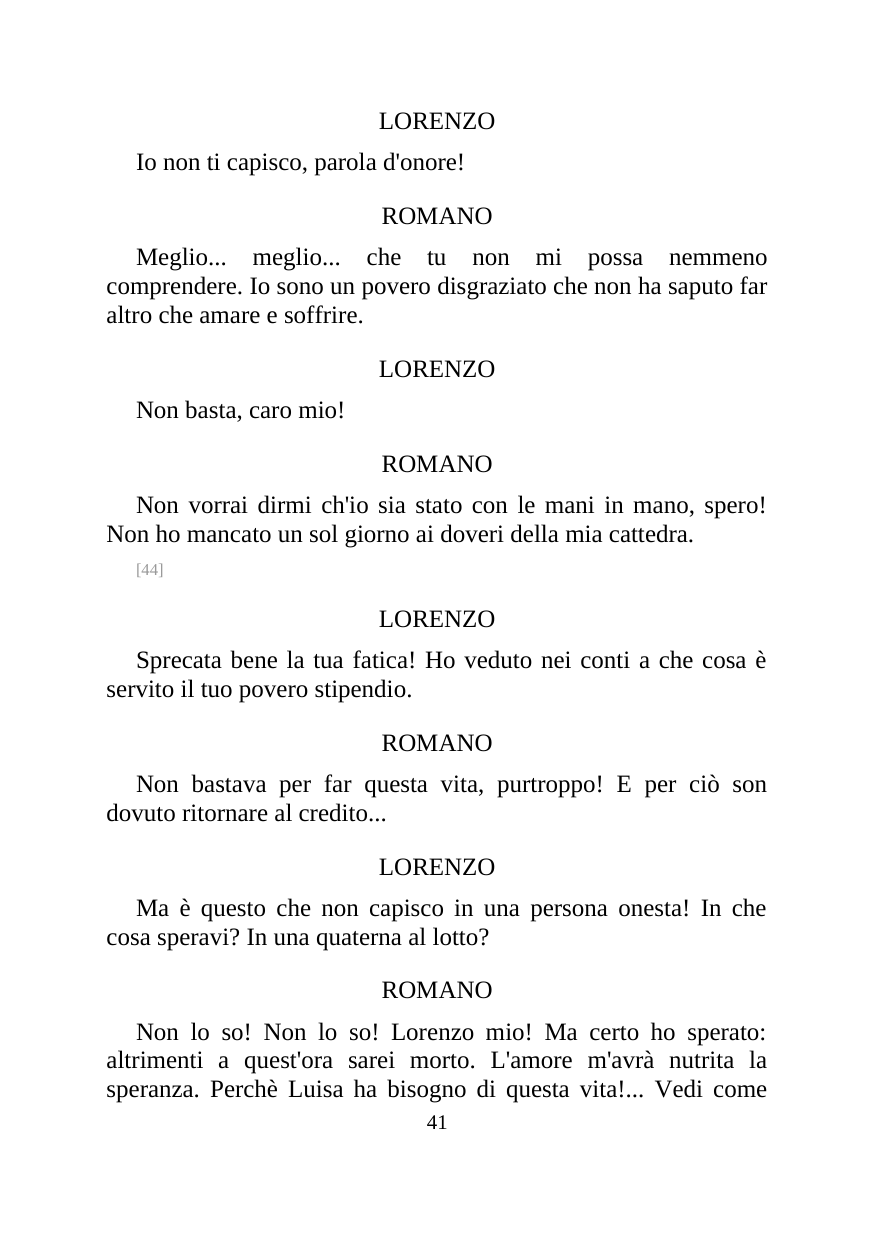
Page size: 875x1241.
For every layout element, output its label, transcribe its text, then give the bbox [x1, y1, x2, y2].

text Non bastava per far questa vita, purtroppo! E per ciò son dovuto ritornare al credito... [106, 769, 768, 827]
text Non vorrai dirmi ch'io sia stato con le mani in mano, spero! Non ho mancato un sol giorno ai doveri della mia cattedra. [106, 490, 768, 547]
text ROMANO [106, 449, 768, 477]
text LORENZO [106, 604, 768, 633]
text Ma è questo che non capisco in una persona onesta! In che cosa speravi? In una quaterna al lotto? [106, 893, 768, 950]
text ROMANO [106, 728, 768, 757]
text ROMANO [106, 975, 768, 1004]
text Sprecata bene la tua fatica! Ho veduto nei conti a che cosa è servito il tuo povero stipendio. [106, 645, 768, 703]
text ROMANO [106, 201, 768, 230]
text [44] [164, 560, 768, 579]
text LORENZO [106, 106, 768, 135]
text LORENZO [106, 852, 768, 880]
text [44] [106, 560, 136, 579]
text Non lo so! Non lo so! Lorenzo mio! Ma certo ho sperato: altrimenti a quest'ora sarei morto. L'amore m'avrà nutrita la speranza. Perchè Luisa ha bisogno di questa vita!... Vedi come [106, 1017, 768, 1103]
text Meglio... meglio... che tu non mi possa nemmeno comprendere. Io sono un povero disgraziato che non ha saputo far altro che amare e soffrire. [106, 242, 768, 329]
text Non basta, caro mio! [106, 395, 768, 424]
text LORENZO [106, 354, 768, 382]
text Io non ti capisco, parola d'onore! [106, 147, 768, 176]
